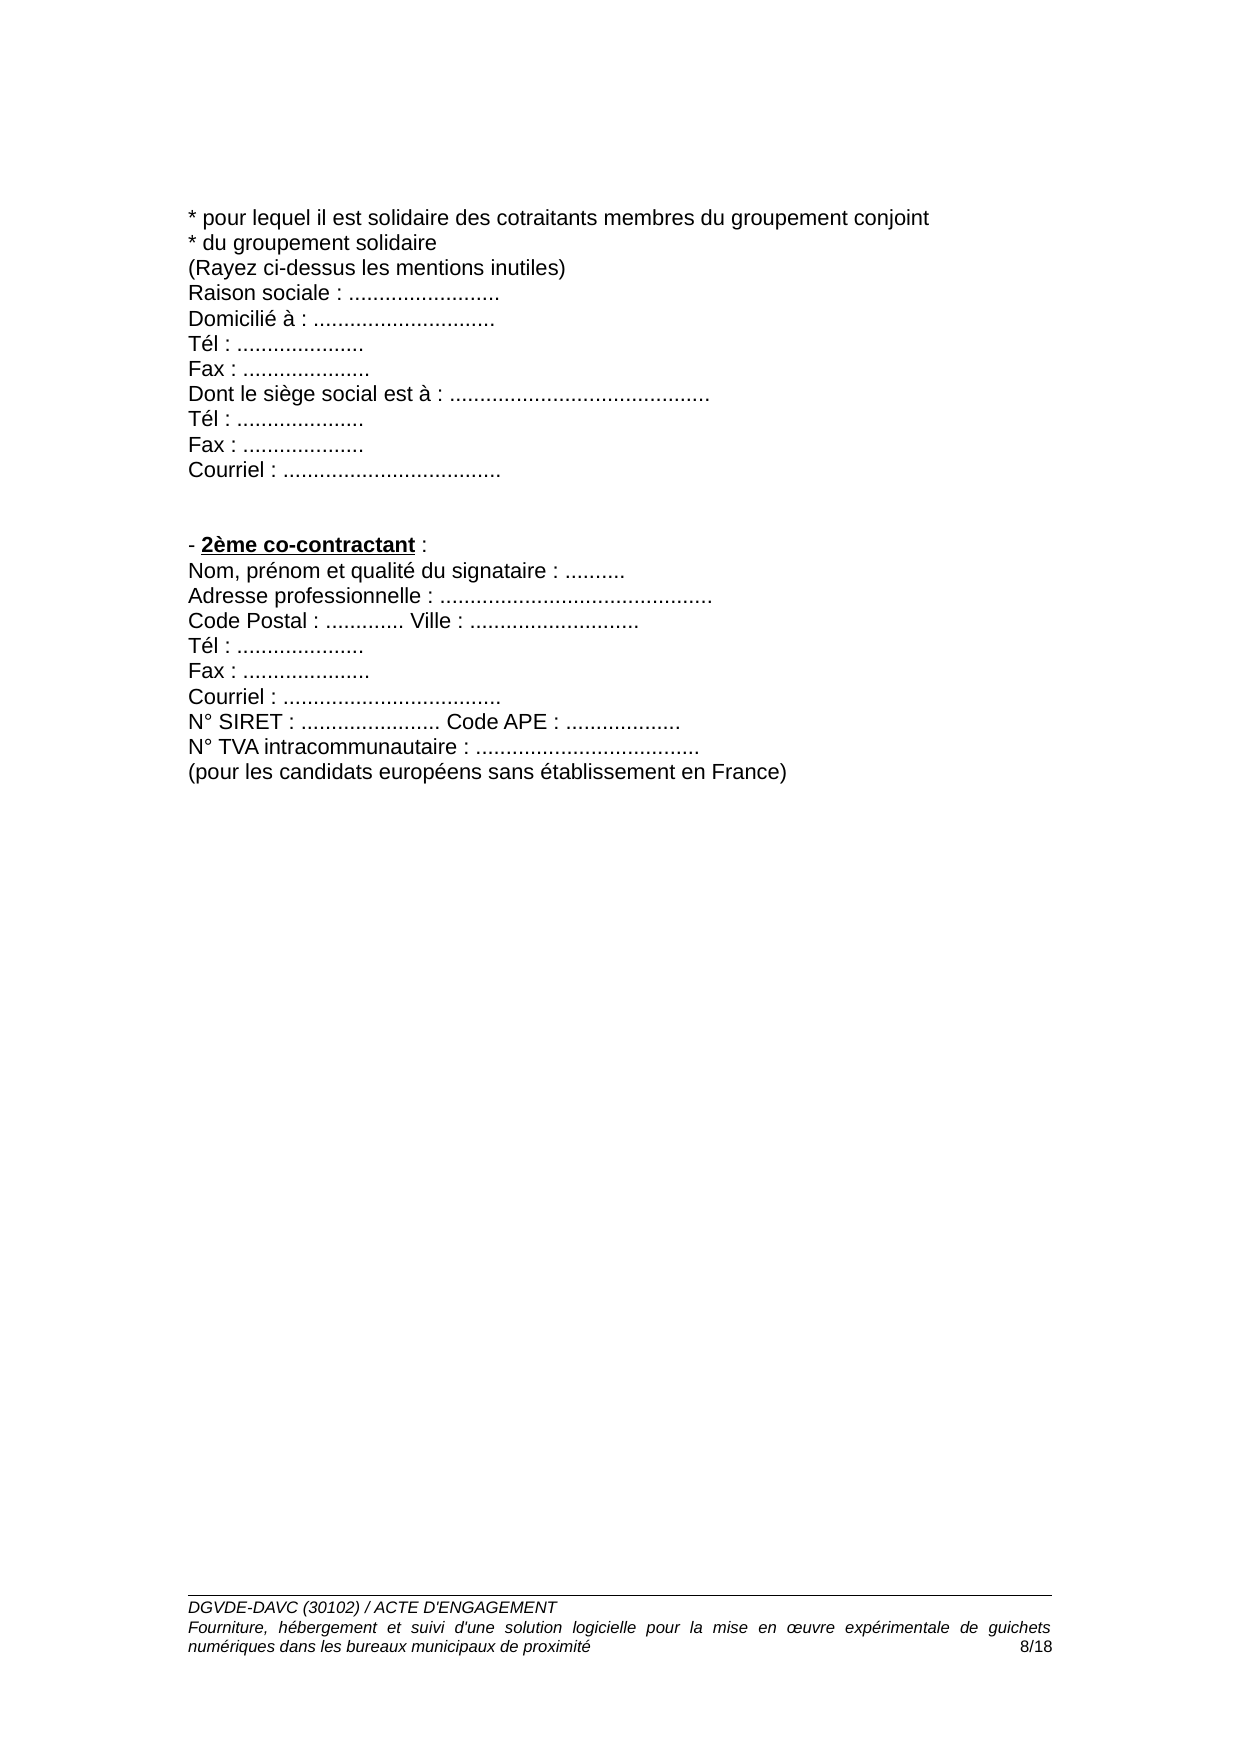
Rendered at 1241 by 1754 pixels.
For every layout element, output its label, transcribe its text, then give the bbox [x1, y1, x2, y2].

text Tél : ..................... [188, 633, 1052, 658]
text Code Postal : ............. Ville : ............................ [188, 608, 1052, 633]
text Nom, prénom et qualité du signataire : .......... [188, 557, 1052, 583]
text Fax : ..................... [188, 356, 1052, 381]
text Tél : ..................... [188, 406, 1052, 431]
text Courriel : .................................... [188, 683, 1052, 709]
text Fax : .................... [188, 431, 1052, 457]
text - 2ème co-contractant : [188, 532, 1052, 557]
text Fax : ..................... [188, 658, 1052, 683]
text Dont le siège social est à : ........................................... [188, 381, 1052, 406]
text (pour les candidats européens sans établissement en France) [188, 759, 1052, 784]
text Domicilié à : .............................. [188, 305, 1052, 331]
text Adresse professionnelle : ............................................. [188, 583, 1052, 608]
text (Rayez ci-dessus les mentions inutiles) [188, 255, 1052, 280]
text Courriel : .................................... [188, 457, 1052, 482]
text * pour lequel il est solidaire des cotraitants membres du groupement conjoint [188, 204, 1052, 230]
text Raison sociale : ......................... [188, 280, 1052, 305]
text * du groupement solidaire [188, 230, 1052, 255]
text N° TVA intracommunautaire : ..................................... [188, 734, 1052, 759]
text Tél : ..................... [188, 331, 1052, 356]
text N° SIRET : ....................... Code APE : ................... [188, 709, 1052, 734]
